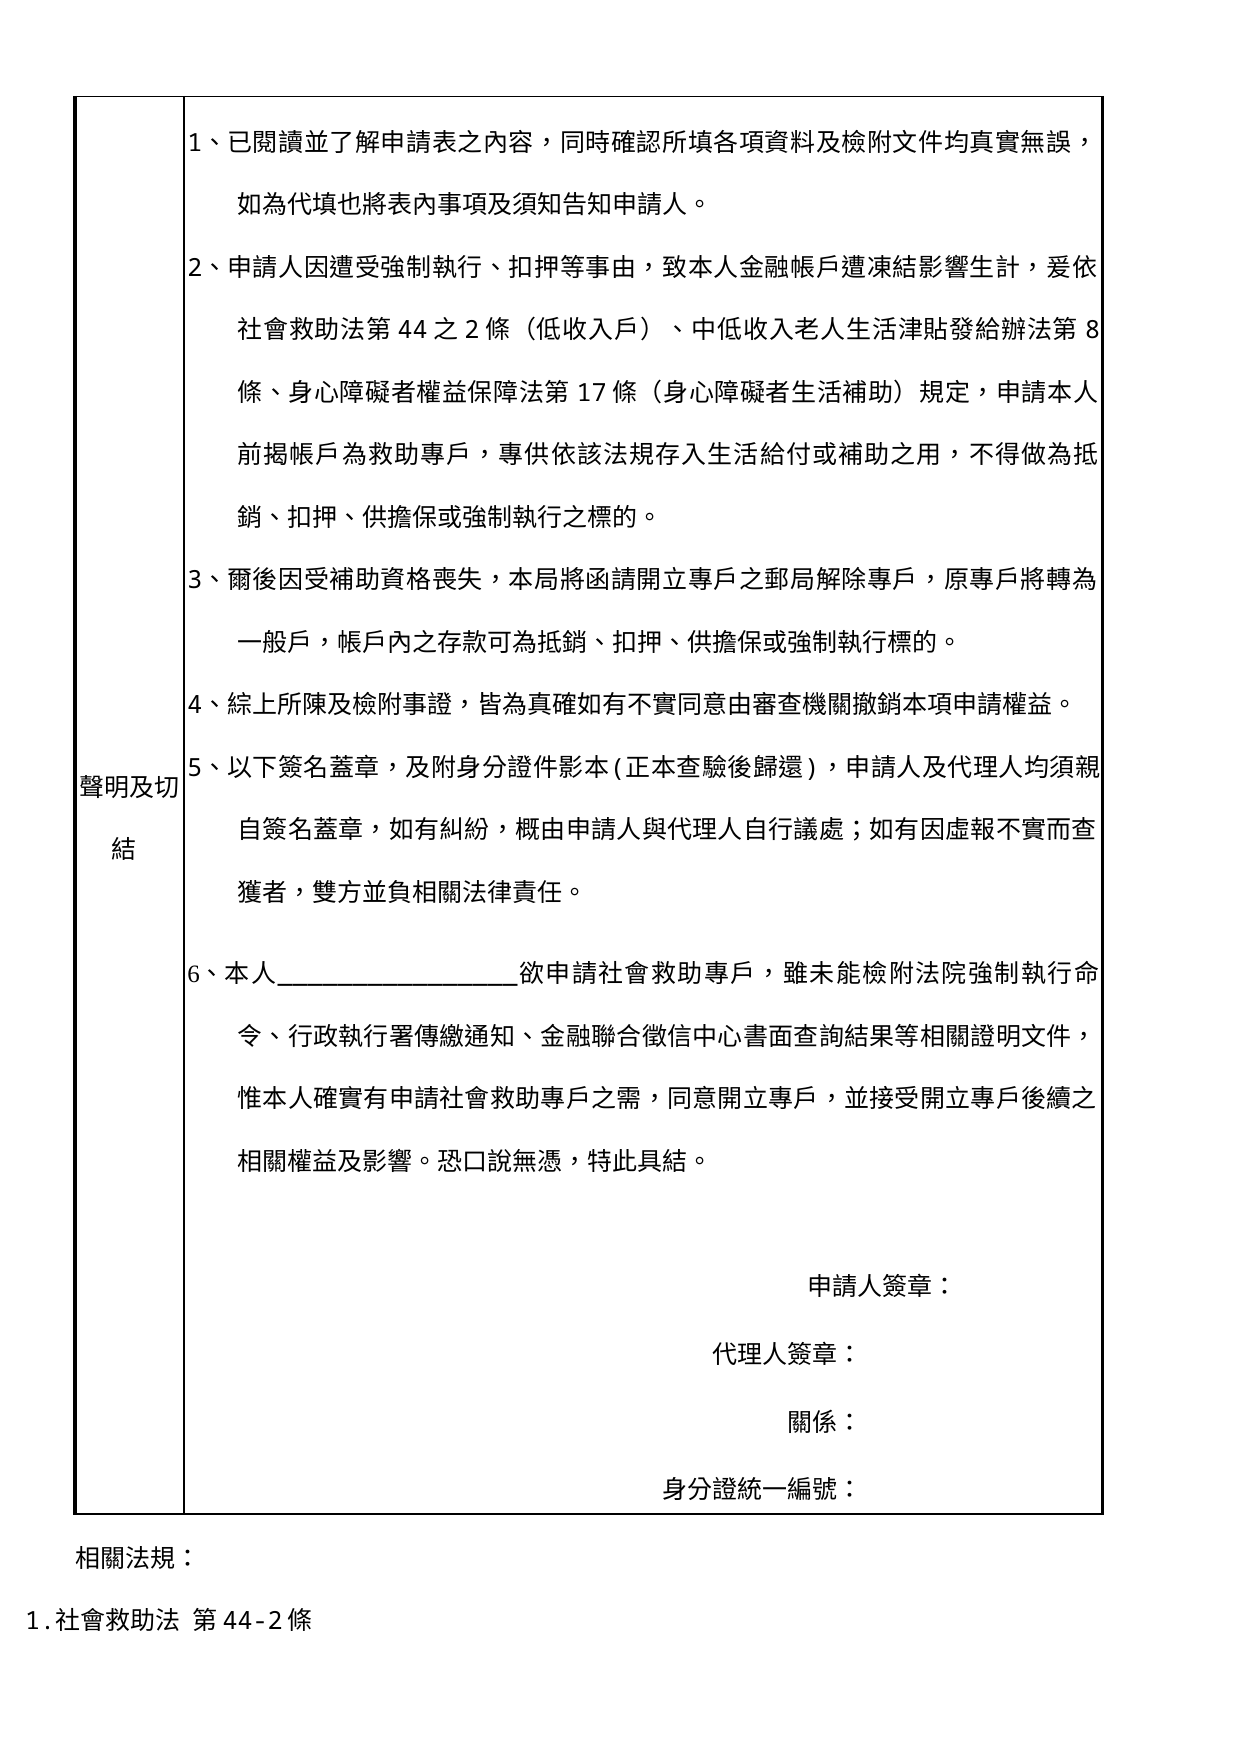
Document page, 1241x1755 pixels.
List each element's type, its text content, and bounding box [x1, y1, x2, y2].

table_cell 已閱讀並了解申請表之內容，同時確認所填各項資料及檢附文件均真實無誤，如為代填也將表內事項及須知告知申請人。 申請人因遭受強制執行、扣押等事由，致本人金融帳戶遭凍結影響生計，爰依社會救助法第44之2條（低收入戶）、中低收入老人生活津貼發給辦法第8條、身心障礙者權益保障法第17條（身心障礙者生活補助）規定，申請本人前揭帳戶為救助專戶，專供依該法規存入生活給付或補助之用，不得做為抵銷、扣押、供擔保或強制執行之標的。 爾後因受補助資格喪失，本局將函請開立專戶之郵局解除專戶，原專戶將轉為一般戶，帳戶內之存款可為抵銷、扣押、供擔保或強制執行標的。 綜上所陳及檢附事證，皆為真確如有不實同意由審查機關撤銷本項申請權益。 以下簽名蓋章，及附身分證件影本(正本查驗後歸還)，申請人及代理人均須親自簽名蓋章，如有糾紛，概由申請人與代理人自行議處；如有因虛報不實而查獲者，雙方並負相關法律責任。 本人________________欲申請社會救助專戶，雖未能檢附法院強制執行命令、行政執行署傳繳通知、金融聯合徵信中心書面查詢結果等相關證明文件，惟本人確實有申請社會救助專戶之需，同意開立專戶，並接受開立專戶後續之相關權益及影響。恐口說無憑，特此具結。 申請人簽章： 代理人簽章： 關係： 身分證統一編號： [185, 97, 1101, 1513]
text 相關法規： [75, 1515, 1161, 1577]
list 社會救助法 第44-2條 [25, 1577, 1161, 1640]
table_cell 聲明及切 結 [77, 97, 183, 1513]
